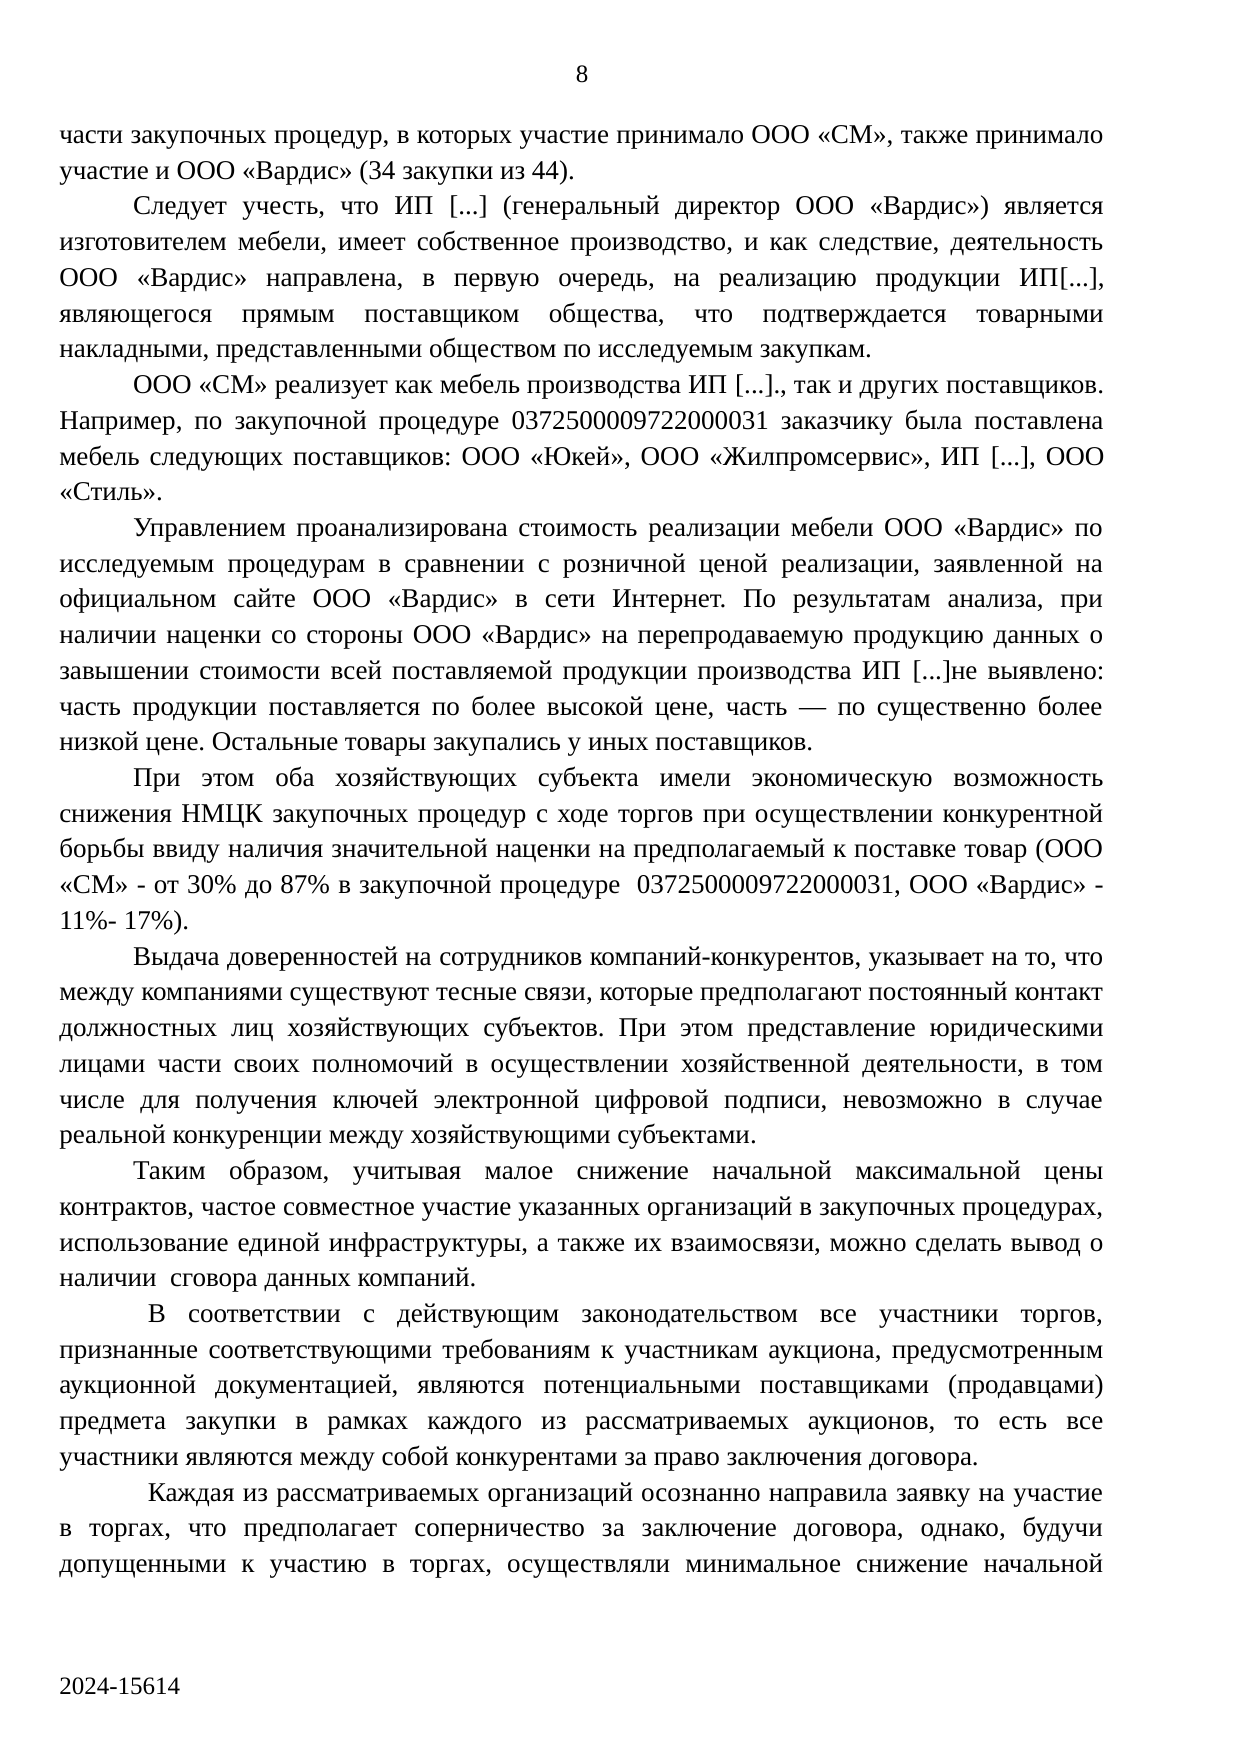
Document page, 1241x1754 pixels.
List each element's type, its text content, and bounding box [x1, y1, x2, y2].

text Выдача доверенностей на сотрудников компаний-конкурентов, указывает на то, что между компаниями существуют тесные связи, которые предполагают постоянный контакт должностных лиц хозяйствующих субъектов. При этом представление юридическими лицами части своих полномочий в осуществлении хозяйственной деятельности, в том числе для получения ключей электронной цифровой подписи, невозможно в случае реальной конкуренции между хозяйствующими субъектами. [59, 940, 1104, 1149]
text ООО «СМ» реализует как мебель производства ИП [...]., так и других поставщиков. Например, по закупочной процедуре 0372500009722000031 заказчику была поставлена мебель следующих поставщиков: ООО «Юкей», ООО «Жилпромсервис», ИП [...], ООО «Стиль». [59, 368, 1104, 506]
text Таким образом, учитывая малое снижение начальной максимальной цены контрактов, частое совместное участие указанных организаций в закупочных процедурах, использование единой инфраструктуры, а также их взаимосвязи, можно сделать вывод о наличии сговора данных компаний. [59, 1154, 1104, 1292]
text Следует учесть, что ИП [...] (генеральный директор ООО «Вардис») является изготовителем мебели, имеет собственное производство, и как следствие, деятельность ООО «Вардис» направлена, в первую очередь, на реализацию продукции ИП[...], являющегося прямым поставщиком общества, что подтверждается товарными накладными, представленными обществом по исследуемым закупкам. [59, 189, 1104, 363]
text Каждая из рассматриваемых организаций осознанно направила заявку на участие в торгах, что предполагает соперничество за заключение договора, однако, будучи допущенными к участию в торгах, осуществляли минимальное снижение начальной [59, 1476, 1104, 1578]
text Управлением проанализирована стоимость реализации мебели ООО «Вардис» по исследуемым процедурам в сравнении с розничной ценой реализации, заявленной на официальном сайте ООО «Вардис» в сети Интернет. По результатам анализа, при наличии наценки со стороны ООО «Вардис» на перепродаваемую продукцию данных о завышении стоимости всей поставляемой продукции производства ИП [...]не выявлено: часть продукции поставляется по более высокой цене, часть — по существенно более низкой цене. Остальные товары закупались у иных поставщиков. [59, 511, 1104, 757]
text При этом оба хозяйствующих субъекта имели экономическую возможность снижения НМЦК закупочных процедур с ходе торгов при осуществлении конкурентной борьбы ввиду наличия значительной наценки на предполагаемый к поставке товар (ООО «СМ» - от 30% до 87% в закупочной процедуре 0372500009722000031, ООО «Вардис» - 11%- 17%). [59, 761, 1104, 935]
text части закупочных процедур, в которых участие принимало ООО «СМ», также принимало участие и ООО «Вардис» (34 закупки из 44). [59, 118, 1104, 185]
text В соответствии с действующим законодательством все участники торгов, признанные соответствующими требованиям к участникам аукциона, предусмотренным аукционной документацией, являются потенциальными поставщиками (продавцами) предмета закупки в рамках каждого из рассматриваемых аукционов, то есть все участники являются между собой конкурентами за право заключения договора. [59, 1297, 1104, 1471]
